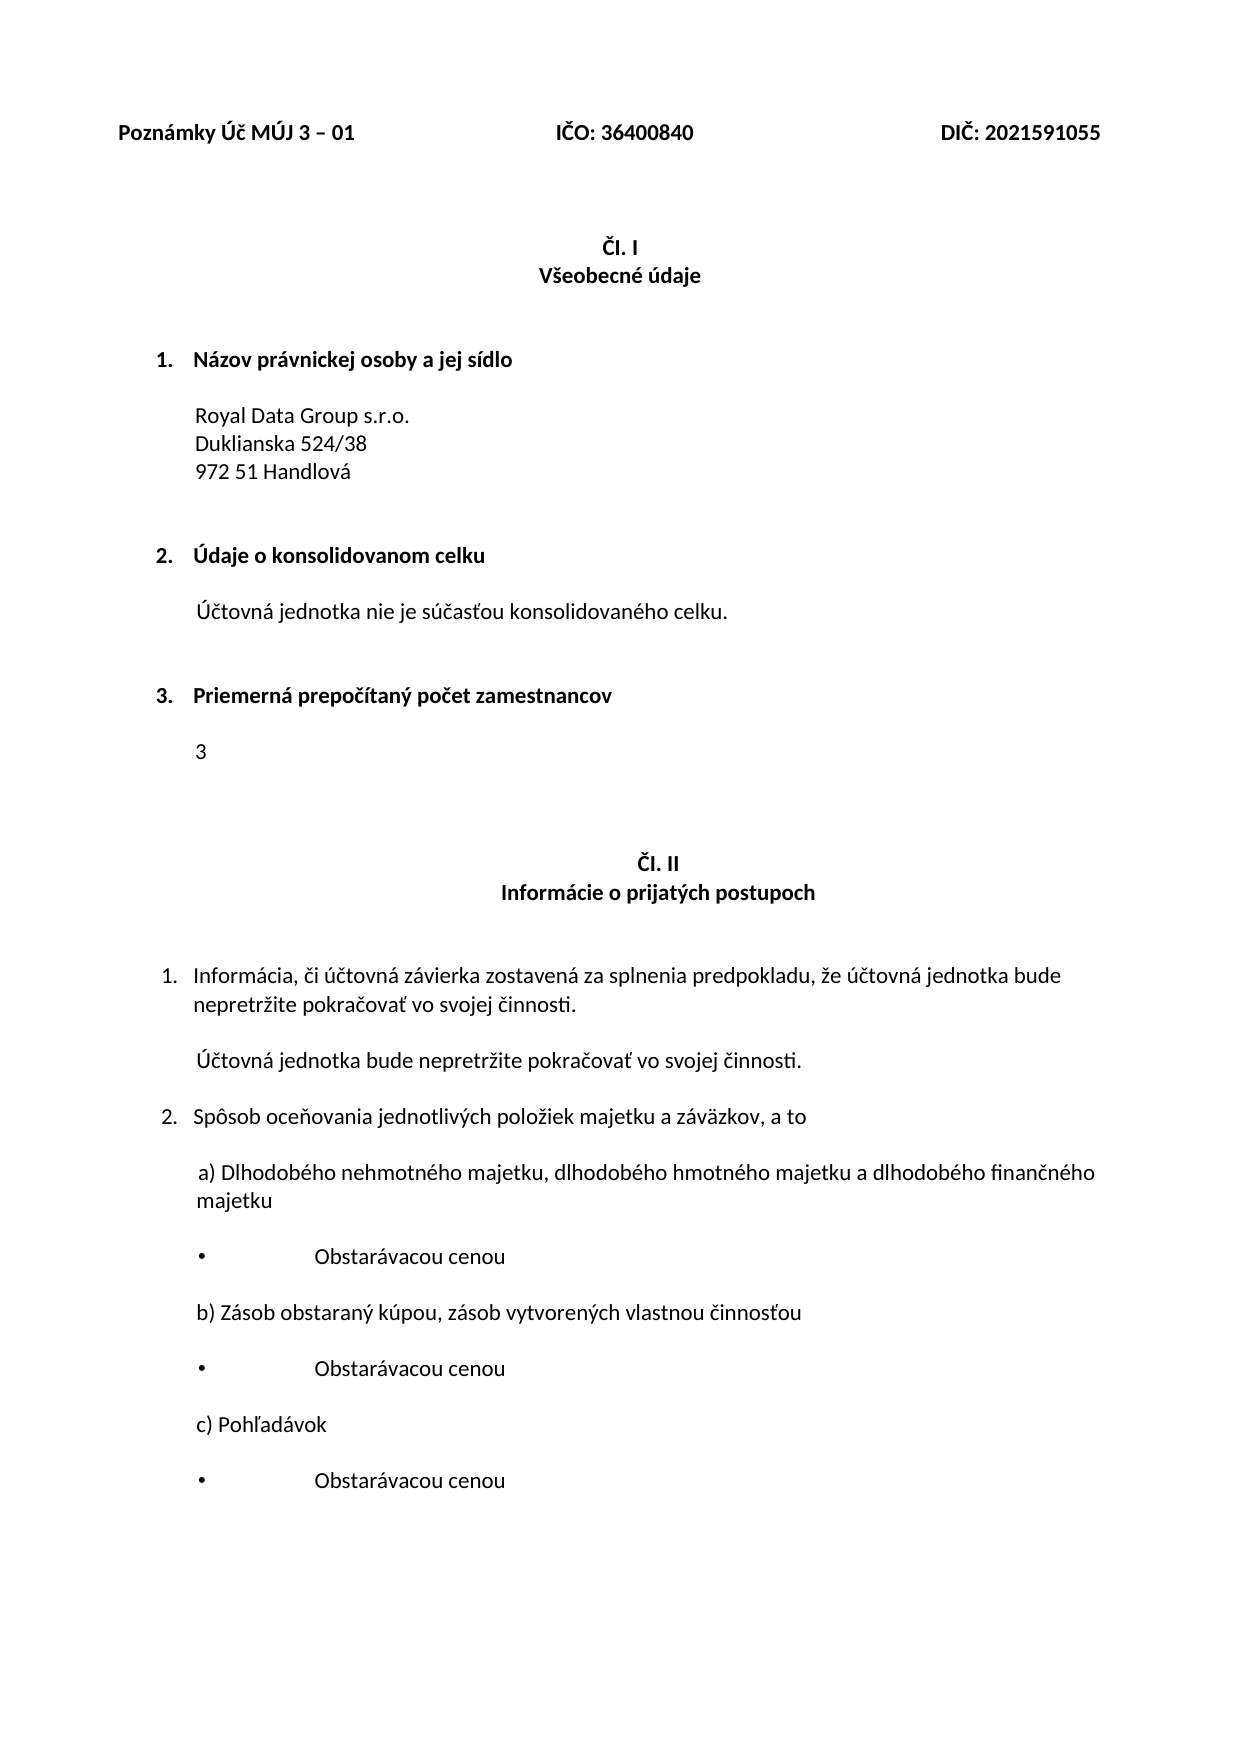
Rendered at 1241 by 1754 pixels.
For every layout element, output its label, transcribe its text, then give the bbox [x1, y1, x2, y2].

text 3 [118, 737, 1122, 766]
text Duklianska 524/38 [118, 429, 1122, 457]
list Údaje o konsolidovanom celku [156, 541, 1122, 569]
list Priemerná prepočítaný počet zamestnancov [156, 681, 1122, 709]
list b) Zásob obstaraný kúpou, zásob vytvorených vlastnou činnosťou [196, 1298, 1122, 1326]
list Informácia, či účtovná závierka zostavená za splnenia predpokladu, že účtovná jednotka bude nepretržite pokračovať vo svojej činnosti. [156, 962, 1122, 1018]
text 972 51 Handlová [118, 457, 1122, 485]
text Všeobecné údaje [118, 261, 1122, 289]
text a) Dlhodobého nehmotného majetku, dlhodobého hmotného majetku a dlhodobého finančného majetku [196, 1158, 1122, 1214]
text ČI. II [118, 849, 1122, 878]
list c) Pohľadávok [196, 1410, 1122, 1438]
text Účtovná jednotka bude nepretržite pokračovať vo svojej činnosti. [118, 1046, 1122, 1074]
text Účtovná jednotka nie je súčasťou konsolidovaného celku. [118, 597, 1122, 625]
list Obstarávacou cenou [196, 1242, 1122, 1270]
list Obstarávacou cenou [196, 1354, 1122, 1382]
list Obstarávacou cenou [196, 1466, 1122, 1494]
text Informácie o prijatých postupoch [118, 878, 1122, 906]
text Royal Data Group s.r.o. [118, 401, 1122, 429]
list Názov právnickej osoby a jej sídlo [156, 345, 1122, 373]
list Spôsob oceňovania jednotlivých položiek majetku a záväzkov, a to [156, 1102, 1122, 1130]
text ČI. I [118, 233, 1122, 261]
